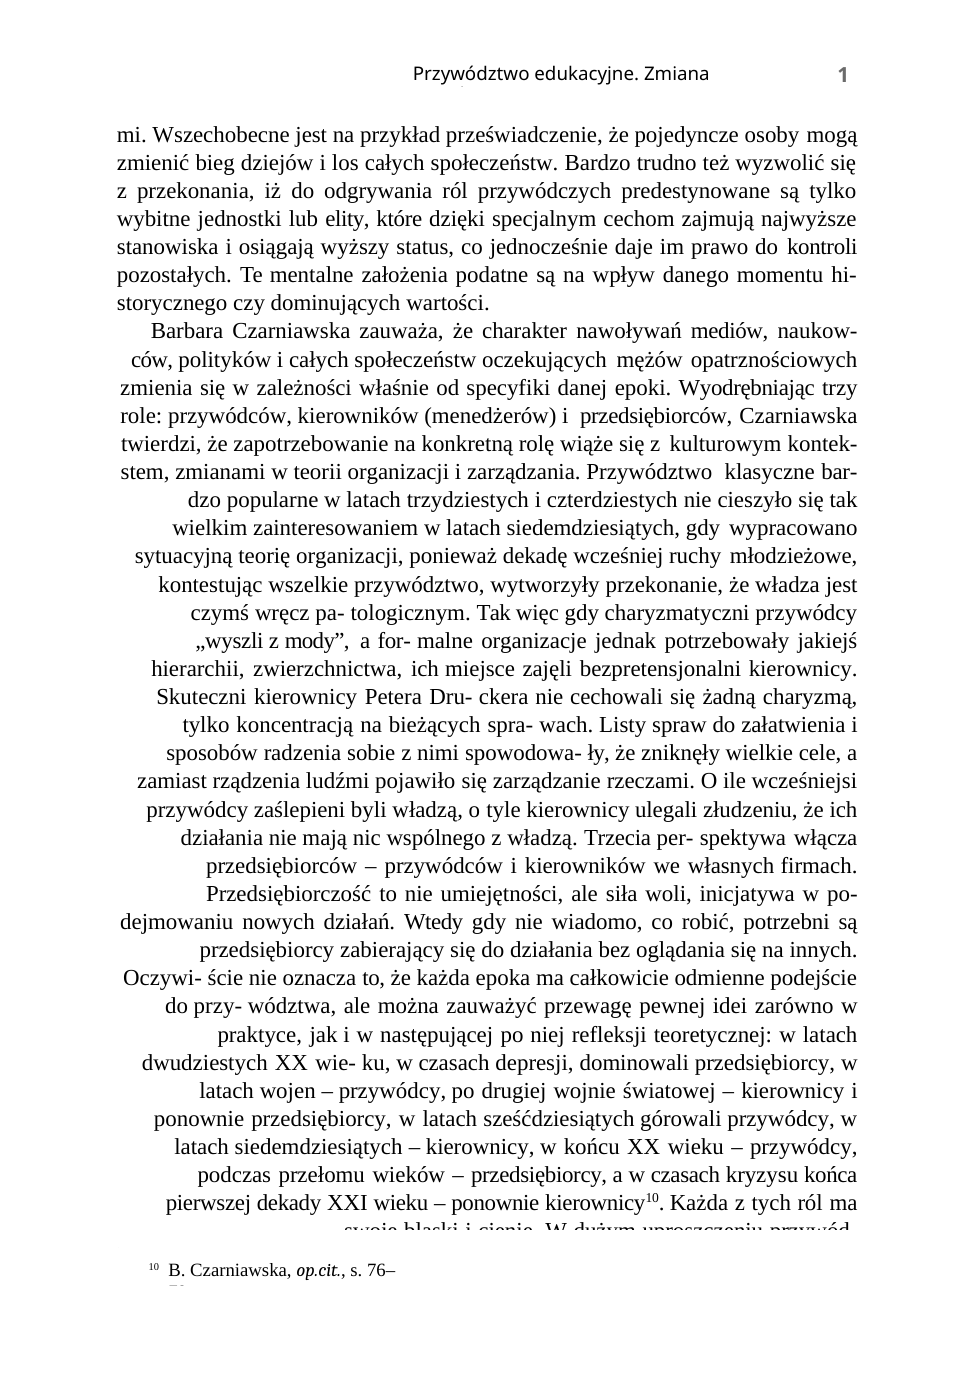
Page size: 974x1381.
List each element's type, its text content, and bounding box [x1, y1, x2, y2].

text 10 [148, 1261, 161, 1273]
text 13 [837, 64, 858, 89]
text Przywództwo edukacyjne. Zmiana paradygmatu [413, 64, 788, 87]
text Barbara Czarniawska zauważa, że charakter nawoływań mediów, naukow- ców, polityków i całych społeczeństw oczekujących mężów opatrznościowych zmienia się w zależności właśnie od specyfiki danej epoki. Wyodrębniając trzy role: przywódców, kierowników (menedżerów) i przedsiębiorców, Czarniawska twierdzi, że zapotrzebowanie na konkretną rolę wiąże się z kulturowym kontek- stem, zmianami w teorii organizacji i zarządzania. Przywództwo klasyczne bar- dzo popularne w latach trzydziestych i czterdziestych nie cieszyło się tak wielkim zainteresowaniem w latach siedemdziesiątych, gdy wypracowano sytuacyjną teorię organizacji, ponieważ dekadę wcześniej ruchy młodzieżowe, kontestując wszelkie przywództwo, wytworzyły przekonanie, że władza jest czymś wręcz pa- tologicznym. Tak więc gdy charyzmatyczni przywódcy „wyszli z mody”, a for- malne organizacje jednak potrzebowały jakiejś hierarchii, zwierzchnictwa, ich miejsce zajęli bezpretensjonalni kierownicy. Skuteczni kierownicy Petera Dru- ckera nie cechowali się żadną charyzmą, tylko koncentracją na bieżących spra- wach. Listy spraw do załatwienia i sposobów radzenia sobie z nimi spowodowa- ły, że zniknęły wielkie cele, a zamiast rządzenia ludźmi pojawiło się zarządzanie rzeczami. O ile wcześniejsi przywódcy zaślepieni byli władzą, o tyle kierownicy ulegali złudzeniu, że ich działania nie mają nic wspólnego z władzą. Trzecia per- spektywa włącza przedsiębiorców – przywódców i kierowników we własnych firmach. Przedsiębiorczość to nie umiejętności, ale siła woli, inicjatywa w po- dejmowaniu nowych działań. Wtedy gdy nie wiadomo, co robić, potrzebni są przedsiębiorcy zabierający się do działania bez oglądania się na innych. Oczywi- ście nie oznacza to, że każda epoka ma całkowicie odmienne podejście do przy- wództwa, ale można zauważyć przewagę pewnej idei zarówno w praktyce, jak i w następującej po niej refleksji teoretycznej: w latach dwudziestych XX wie- ku, w czasach depresji, dominowali przedsiębiorcy, w latach wojen – przywódcy, po drugiej wojnie światowej – kierownicy i ponownie przedsiębiorcy, w latach sześćdziesiątych górowali przywódcy, w latach siedemdziesiątych – kierownicy, w końcu XX wieku – przywódcy, podczas przełomu wieków – przedsiębiorcy, a w czasach kryzysu końca pierwszej dekady XXI wieku – ponownie kierownicy10. Każda z tych ról ma swoje blaski i cienie. W dużym uproszczeniu przywód- [117, 317, 857, 1229]
text mi. Wszechobecne jest na przykład przeświadczenie, że pojedyncze osoby mogą zmienić bieg dziejów i los całych społeczeństw. Bardzo trudno też wyzwolić się z przekonania, iż do odgrywania ról przywódczych predestynowane są tylko wybitne jednostki lub elity, które dzięki specjalnym cechom zajmują najwyższe stanowiska i osiągają wyższy status, co jednocześnie daje im prawo do kontroli pozostałych. Te mentalne założenia podatne są na wpływ danego momentu hi- storycznego czy dominujących wartości. [117, 121, 857, 316]
text B. Czarniawska, op.cit., s. 76–79. [168, 1259, 411, 1286]
